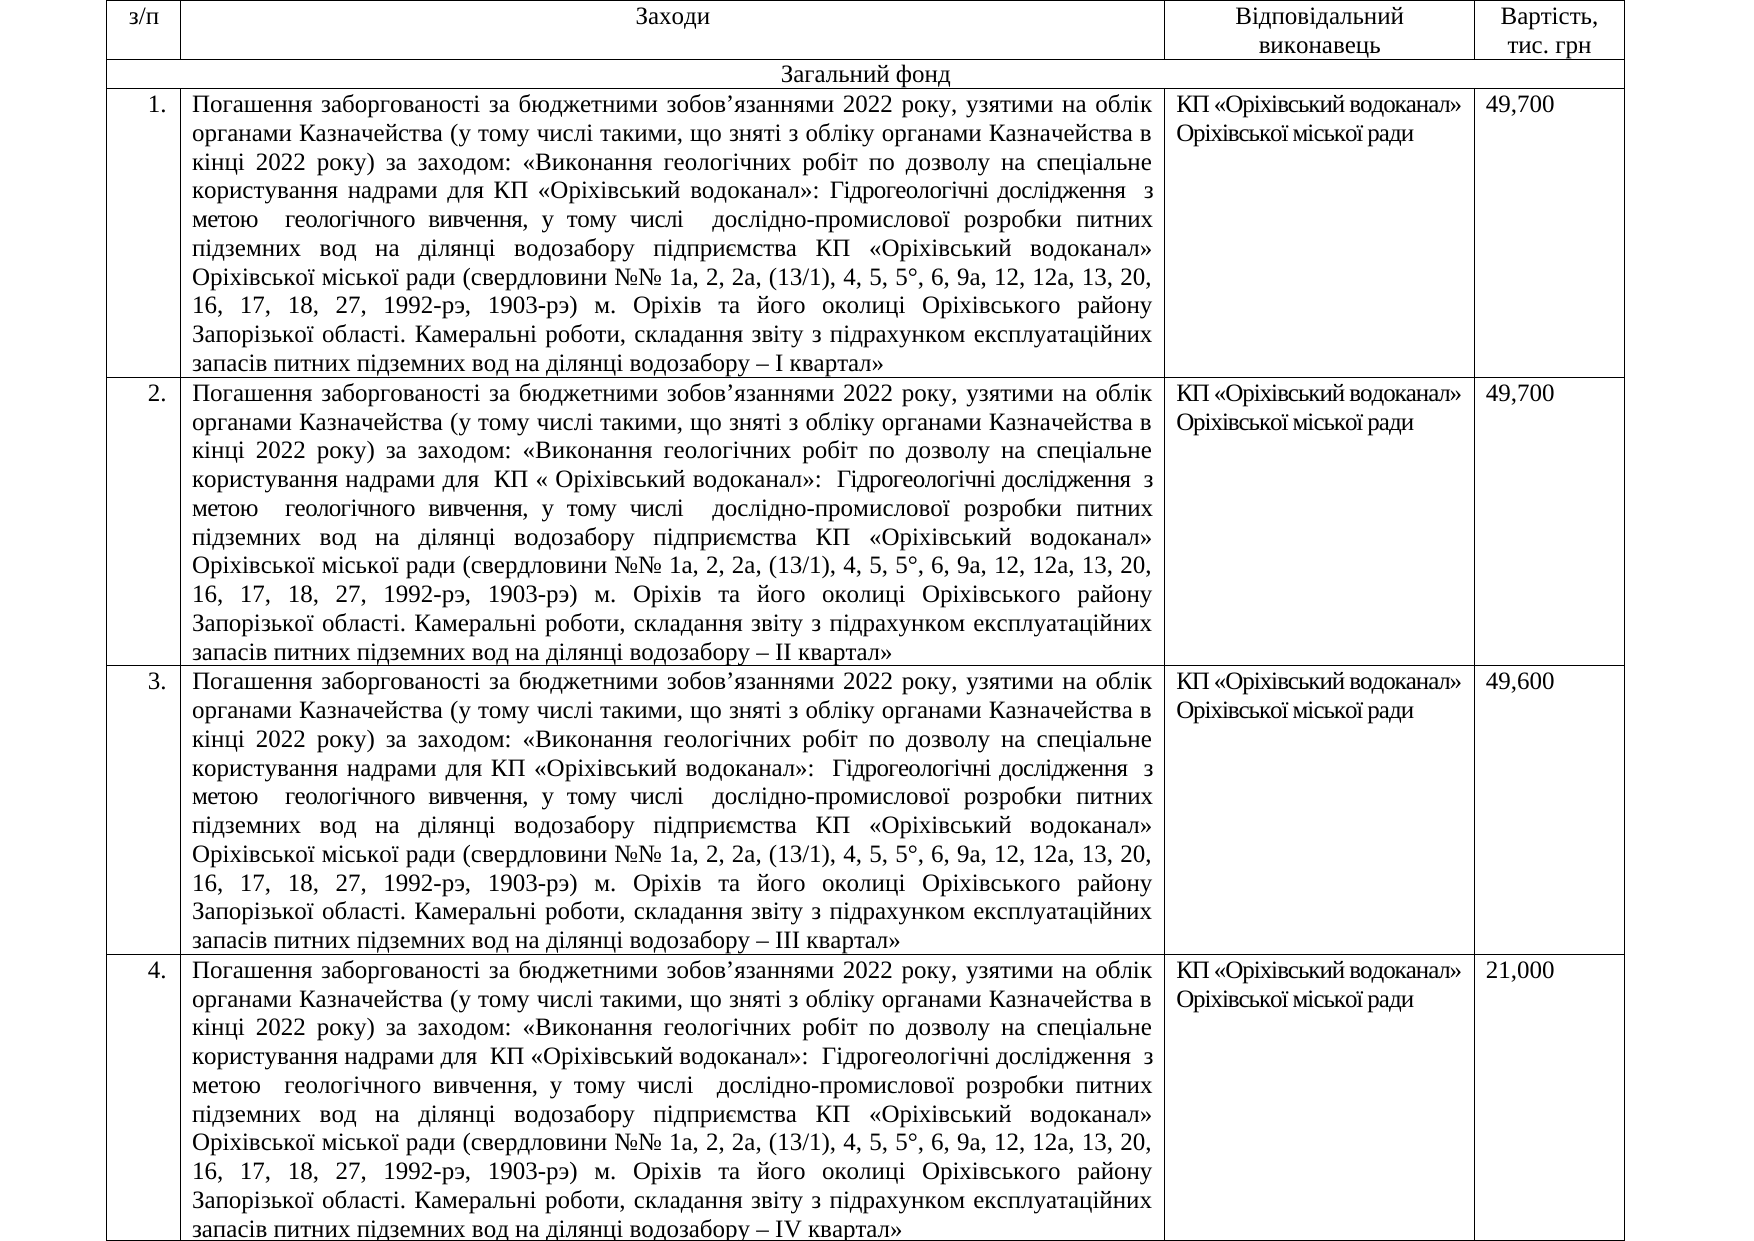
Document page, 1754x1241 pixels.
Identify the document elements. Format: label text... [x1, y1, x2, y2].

table_cell КП «Оріхівський водоканал» Оріхівської міської ради [1165, 89, 1474, 377]
table_cell КП «Оріхівський водоканал» Оріхівської міської ради [1165, 378, 1474, 665]
table_cell КП «Оріхівський водоканал» Оріхівської міської ради [1165, 955, 1474, 1240]
table_cell [107, 378, 180, 665]
table_cell [107, 955, 180, 1240]
table_cell 49,700 [1475, 378, 1624, 665]
table_cell Загальний фонд [107, 60, 1624, 88]
table_cell Погашення заборгованості за бюджетними зобов’язаннями 2022 року, узятими на облік органами Казначейства (у тому числі такими, що зняті з обліку органами Казначейства в кінці 2022 року) за заходом: «Виконання геологічних робіт по дозволу на спеціальне користування надрами для КП «Оріхівський водоканал»: Гідрогеологічні дослідження з метою геологічного вивчення, у тому числі дослідно-промислової розробки питних підземних вод на ділянці водозабору підприємства КП «Оріхівський водоканал» Оріхівської міської ради (свердловини №№ 1а, 2, 2а, (13/1), 4, 5, 5°, 6, 9а, 12, 12а, 13, 20, 16, 17, 18, 27, 1992-рэ, 1903-рэ) м. Оріхів та його околиці Оріхівського району Запорізької області. Камеральні роботи, складання звіту з підрахунком експлуатаційних запасів питних підземних вод на ділянці водозабору – І квартал» [181, 89, 1164, 377]
table_header Заходи [181, 1, 1164, 58]
table_cell 49,600 [1475, 666, 1624, 954]
table_header Вартість, тис. грн [1475, 1, 1624, 58]
table_header Відповідальний виконавець [1165, 1, 1474, 58]
table_header з/п [107, 1, 180, 58]
table_cell КП «Оріхівський водоканал» Оріхівської міської ради [1165, 666, 1474, 954]
table_cell [107, 666, 180, 954]
table_cell [107, 89, 180, 377]
table_cell 49,700 [1475, 89, 1624, 377]
table_cell 21,000 [1475, 955, 1624, 1240]
